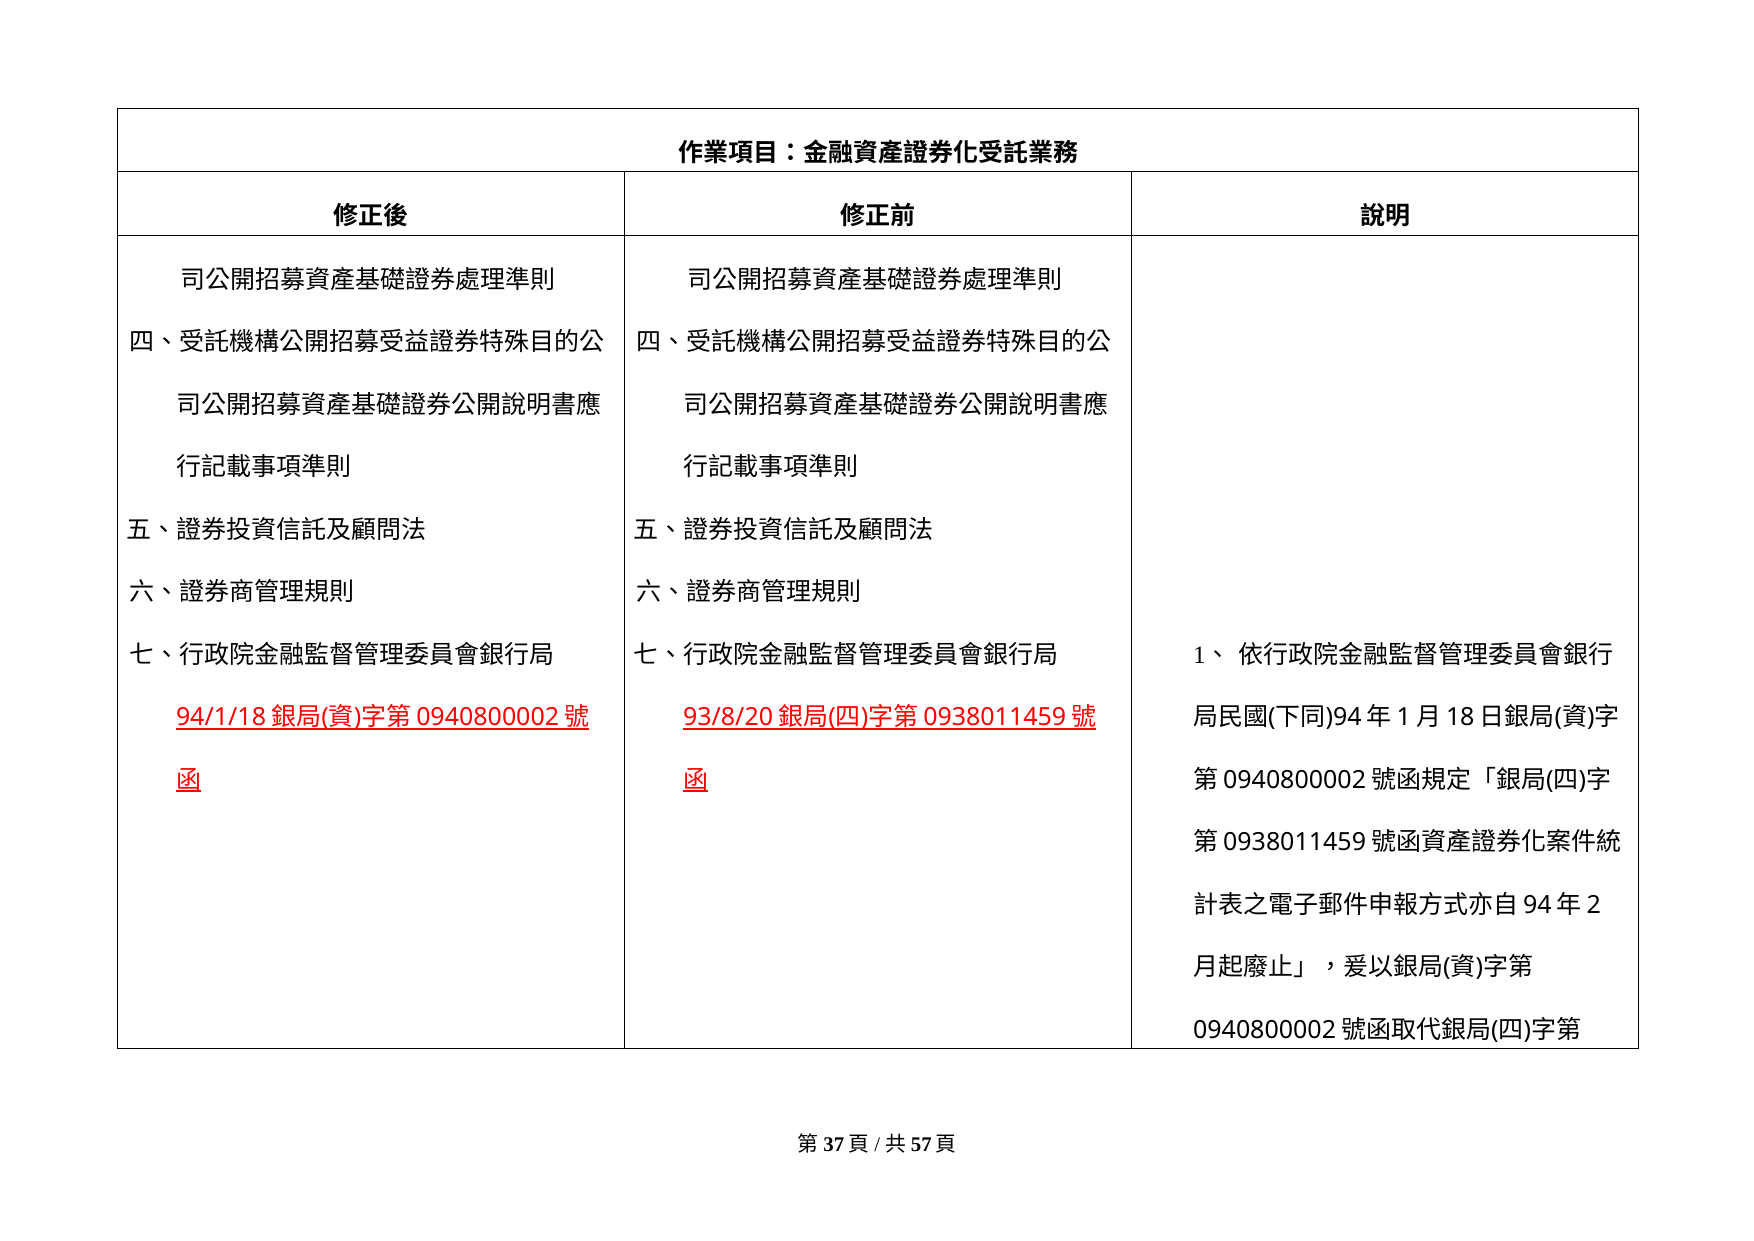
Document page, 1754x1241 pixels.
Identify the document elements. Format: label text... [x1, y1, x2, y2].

table_cell 司公開招募資產基礎證券處理準則 四、受託機構公開招募受益證券特殊目的公司公開招募資產基礎證券公開說明書應行記載事項準則 五、證券投資信託及顧問法 六、證券商管理規則 七、行政院金融監督管理委員會銀行局94/1/18銀局(資)字第0940800002號函 [118, 236, 624, 1048]
table_cell 司公開招募資產基礎證券處理準則 四、受託機構公開招募受益證券特殊目的公司公開招募資產基礎證券公開說明書應行記載事項準則 五、證券投資信託及顧問法 六、證券商管理規則 七、行政院金融監督管理委員會銀行局93/8/20銀局(四)字第0938011459號函 [625, 236, 1131, 1048]
table_cell 修正前 [625, 172, 1131, 235]
table_cell 修正後 [118, 172, 624, 235]
table_cell 說明 [1132, 172, 1638, 235]
table_header 作業項目：金融資產證券化受託業務 [118, 109, 1638, 171]
table_cell 依行政院金融監督管理委員會銀行局民國(下同)94年1月18日銀局(資)字第0940800002號函規定「銀局(四)字第0938011459號函資產證券化案件統計表之電子郵件申報方式亦自94年2月起廢止」，爰以銀局(資)字第0940800002號函取代銀局(四)字第 [1132, 236, 1638, 1048]
